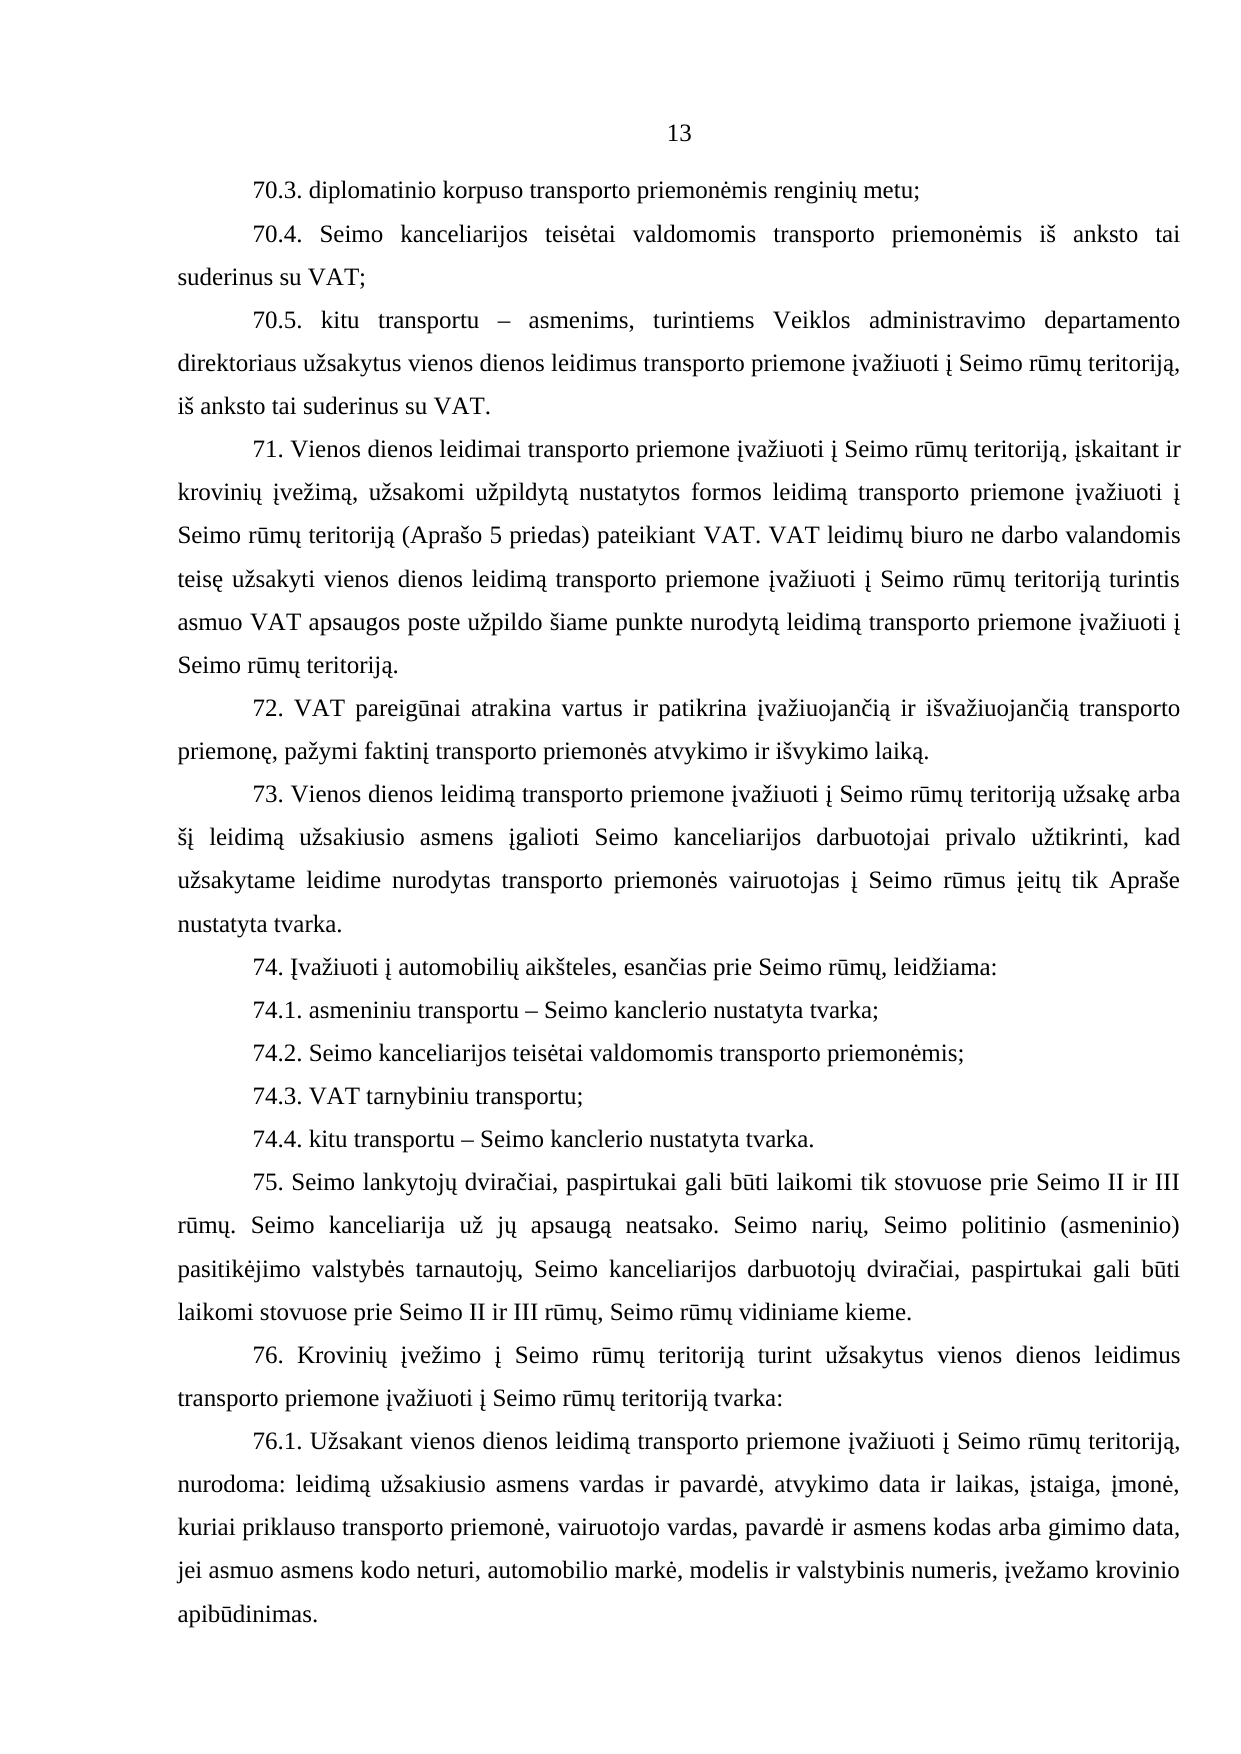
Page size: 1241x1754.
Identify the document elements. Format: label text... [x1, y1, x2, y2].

text 76. Krovinių įvežimo į Seimo rūmų teritoriją turint užsakytus vienos dienos leidimus transporto priemone įvažiuoti į Seimo rūmų teritoriją tvarka: [177, 1340, 1181, 1412]
text 75. Seimo lankytojų dviračiai, paspirtukai gali būti laikomi tik stovuose prie Seimo II ir III rūmų. Seimo kanceliarija už jų apsaugą neatsako. Seimo narių, Seimo politinio (asmeninio) pasitikėjimo valstybės tarnautojų, Seimo kanceliarijos darbuotojų dviračiai, paspirtukai gali būti laikomi stovuose prie Seimo II ir III rūmų, Seimo rūmų vidiniame kieme. [177, 1167, 1181, 1326]
text 76.1. Užsakant vienos dienos leidimą transporto priemone įvažiuoti į Seimo rūmų teritoriją, nurodoma: leidimą užsakiusio asmens vardas ir pavardė, atvykimo data ir laikas, įstaiga, įmonė, kuriai priklauso transporto priemonė, vairuotojo vardas, pavardė ir asmens kodas arba gimimo data, jei asmuo asmens kodo neturi, automobilio markė, modelis ir valstybinis numeris, įvežamo krovinio apibūdinimas. [177, 1426, 1181, 1627]
text 73. Vienos dienos leidimą transporto priemone įvažiuoti į Seimo rūmų teritoriją užsakę arba šį leidimą užsakiusio asmens įgalioti Seimo kanceliarijos darbuotojai privalo užtikrinti, kad užsakytame leidime nurodytas transporto priemonės vairuotojas į Seimo rūmus įeitų tik Apraše nustatyta tvarka. [177, 779, 1181, 937]
text 74.1. asmeniniu transportu – Seimo kanclerio nustatyta tvarka; [177, 995, 1181, 1024]
text 74. Įvažiuoti į automobilių aikšteles, esančias prie Seimo rūmų, leidžiama: [177, 952, 1181, 981]
text 74.4. kitu transportu – Seimo kanclerio nustatyta tvarka. [177, 1124, 1181, 1153]
text 74.2. Seimo kanceliarijos teisėtai valdomomis transporto priemonėmis; [177, 1038, 1181, 1067]
text 74.3. VAT tarnybiniu transportu; [177, 1081, 1181, 1110]
text 70.3. diplomatinio korpuso transporto priemonėmis renginių metu; [177, 176, 1181, 204]
text 70.4. Seimo kanceliarijos teisėtai valdomomis transporto priemonėmis iš anksto tai suderinus su VAT; [177, 219, 1181, 291]
text 71. Vienos dienos leidimai transporto priemone įvažiuoti į Seimo rūmų teritoriją, įskaitant ir krovinių įvežimą, užsakomi užpildytą nustatytos formos leidimą transporto priemone įvažiuoti į Seimo rūmų teritoriją (Aprašo 5 priedas) pateikiant VAT. VAT leidimų biuro ne darbo valandomis teisę užsakyti vienos dienos leidimą transporto priemone įvažiuoti į Seimo rūmų teritoriją turintis asmuo VAT apsaugos poste užpildo šiame punkte nurodytą leidimą transporto priemone įvažiuoti į Seimo rūmų teritoriją. [177, 434, 1181, 679]
text 72. VAT pareigūnai atrakina vartus ir patikrina įvažiuojančią ir išvažiuojančią transporto priemonę, pažymi faktinį transporto priemonės atvykimo ir išvykimo laiką. [177, 693, 1181, 765]
text 70.5. kitu transportu – asmenims, turintiems Veiklos administravimo departamento direktoriaus užsakytus vienos dienos leidimus transporto priemone įvažiuoti į Seimo rūmų teritoriją, iš anksto tai suderinus su VAT. [177, 305, 1181, 420]
